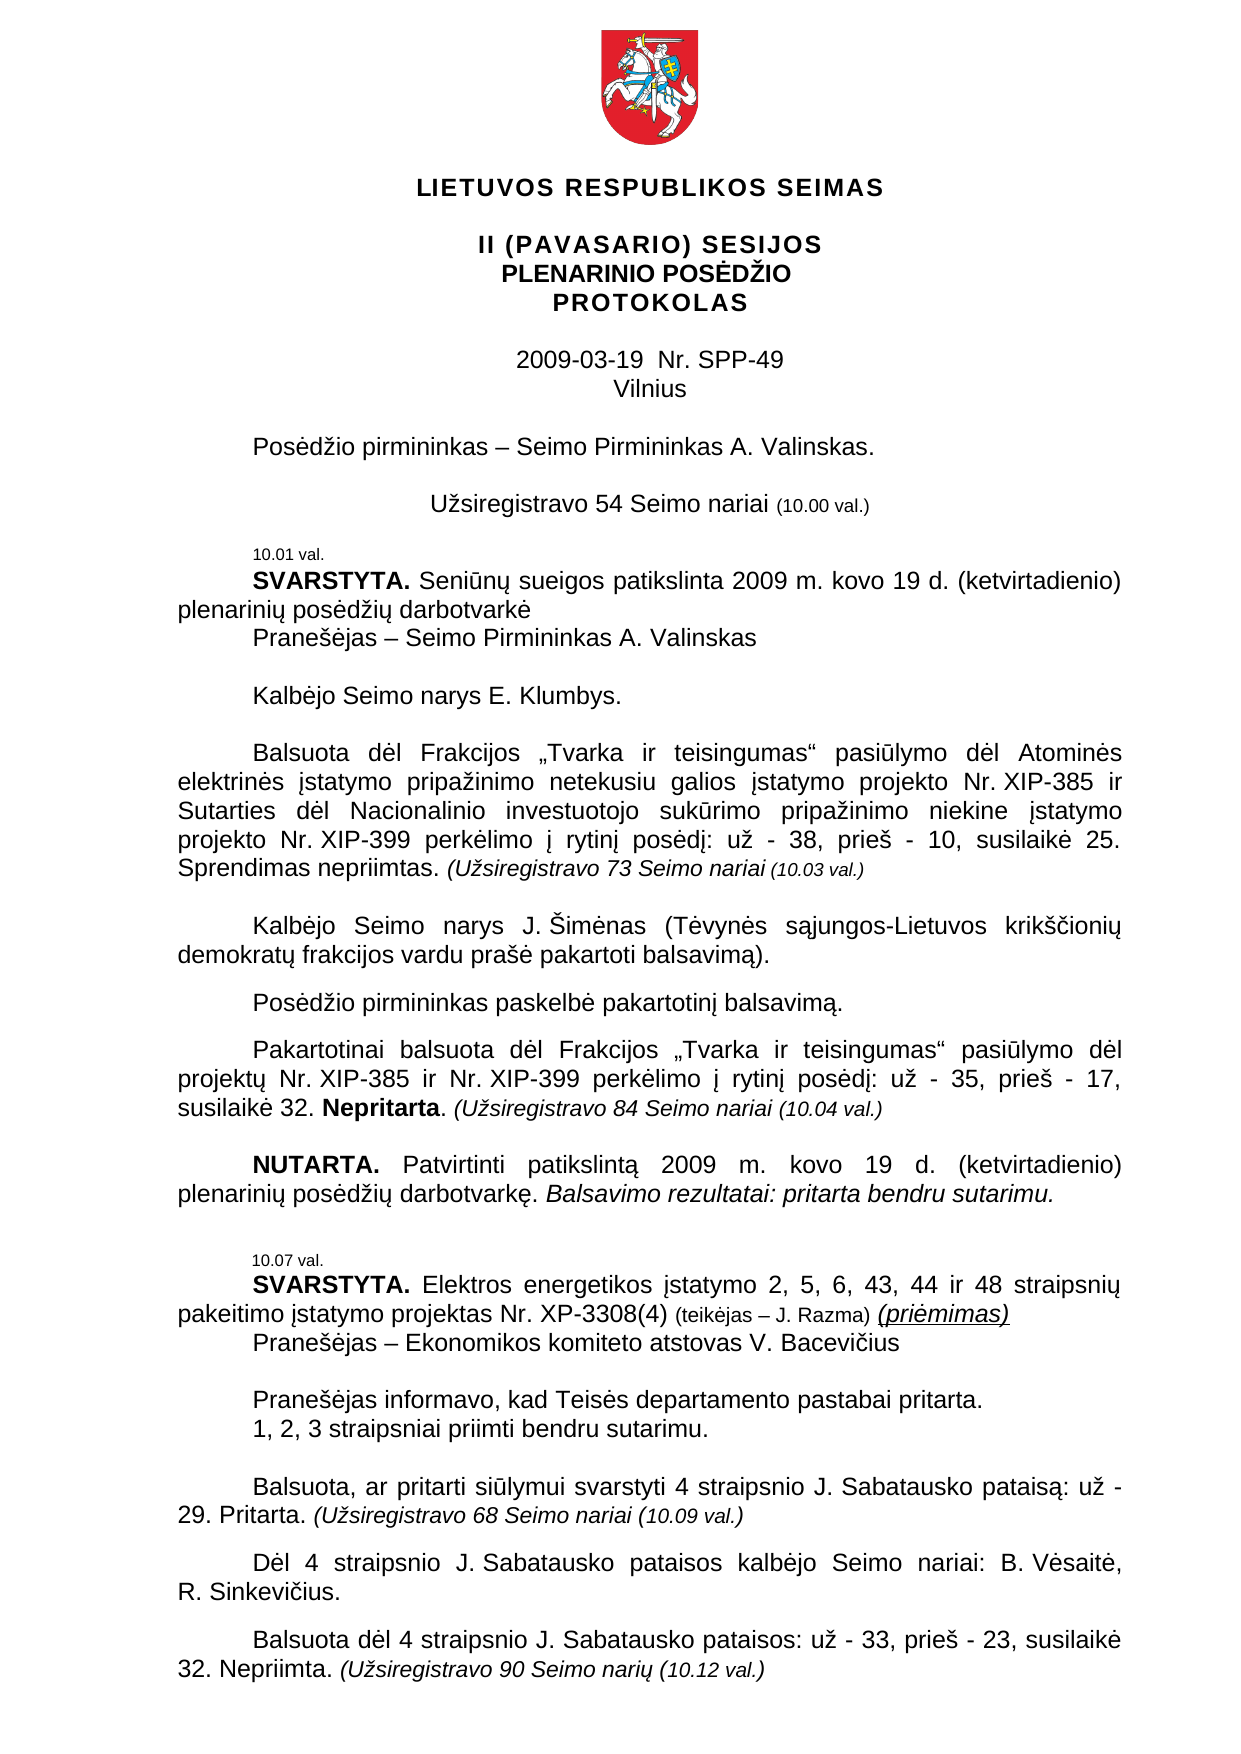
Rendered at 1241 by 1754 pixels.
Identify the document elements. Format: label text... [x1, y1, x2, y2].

text Pranešėjas informavo, kad Teisės departamento pastabai pritarta. [177, 1385, 1122, 1414]
text 10.07 val. [177, 1251, 1122, 1270]
text 10.01 val. [177, 537, 1122, 566]
text NUTARTA. Patvirtinti patikslintą 2009 m. kovo 19 d. (ketvirtadienio) plenarinių posėdžių darbotvarkę. Balsavimo rezultatai: pritarta bendru sutarimu. [177, 1150, 1122, 1208]
text LIETUVOS RESPUBLIKOS SEIMAS [177, 173, 1122, 202]
text Pakartotinai balsuota dėl Frakcijos „Tvarka ir teisingumas“ pasiūlymo dėl projektų Nr. XIP-385 ir Nr. XIP-399 perkėlimo į rytinį posėdį: už - 35, prieš - 17, susilaikė 32. Nepritarta. (Užsiregistravo 84 Seimo nariai (10.04 val.) [177, 1035, 1122, 1122]
text Kalbėjo Seimo narys E. Klumbys. [177, 681, 1122, 709]
text Vilnius [177, 374, 1122, 403]
subtitle PLENARINIO POSĖDŽIO [177, 259, 1122, 288]
text Pranešėjas – Ekonomikos komiteto atstovas V. Bacevičius [177, 1328, 1122, 1356]
text Posėdžio pirmininkas paskelbė pakartotinį balsavimą. [177, 987, 1122, 1016]
text PROTOKOLAS [177, 288, 1122, 317]
text Užsiregistravo 54 Seimo nariai (10.00 val.) [177, 489, 1122, 518]
text Balsuota dėl Frakcijos „Tvarka ir teisingumas“ pasiūlymo dėl Atominės elektrinės įstatymo pripažinimo netekusiu galios įstatymo projekto Nr. XIP-385 ir Sutarties dėl Nacionalinio investuotojo sukūrimo pripažinimo niekine įstatymo projekto Nr. XIP-399 perkėlimo į rytinį posėdį: už - 38, prieš - 10, susilaikė 25. Sprendimas nepriimtas. (Užsiregistravo 73 Seimo nariai (10.03 val.) [177, 738, 1122, 882]
text Balsuota dėl 4 straipsnio J. Sabatausko pataisos: už - 33, prieš - 23, susilaikė 32. Nepriimta. (Užsiregistravo 90 Seimo narių (10.12 val.) [177, 1625, 1122, 1682]
text Pranešėjas – Seimo Pirmininkas A. Valinskas [177, 623, 1122, 652]
text II (PAVASARIO) SESIJOS [177, 230, 1122, 259]
text Dėl 4 straipsnio J. Sabatausko pataisos kalbėjo Seimo nariai: B. Vėsaitė, R. Sinkevičius. [177, 1548, 1122, 1606]
text Kalbėjo Seimo narys J. Šimėnas (Tėvynės sąjungos-Lietuvos krikščionių demokratų frakcijos vardu prašė pakartoti balsavimą). [177, 911, 1122, 968]
text 2009-03-19 Nr. SPP-49 [177, 345, 1122, 374]
text SVARSTYTA. Elektros energetikos įstatymo 2, 5, 6, 43, 44 ir 48 straipsnių pakeitimo įstatymo projektas Nr. XP-3308(4) (teikėjas – J. Razma) (priėmimas) [177, 1270, 1122, 1328]
text Posėdžio pirmininkas – Seimo Pirmininkas A. Valinskas. [177, 432, 1122, 460]
text Balsuota, ar pritarti siūlymui svarstyti 4 straipsnio J. Sabatausko pataisą: už - 29. Pritarta. (Užsiregistravo 68 Seimo nariai (10.09 val.) [177, 1471, 1122, 1529]
text SVARSTYTA. Seniūnų sueigos patikslinta 2009 m. kovo 19 d. (ketvirtadienio) plenarinių posėdžių darbotvarkė [177, 566, 1122, 623]
text 1, 2, 3 straipsniai priimti bendru sutarimu. [177, 1414, 1122, 1443]
